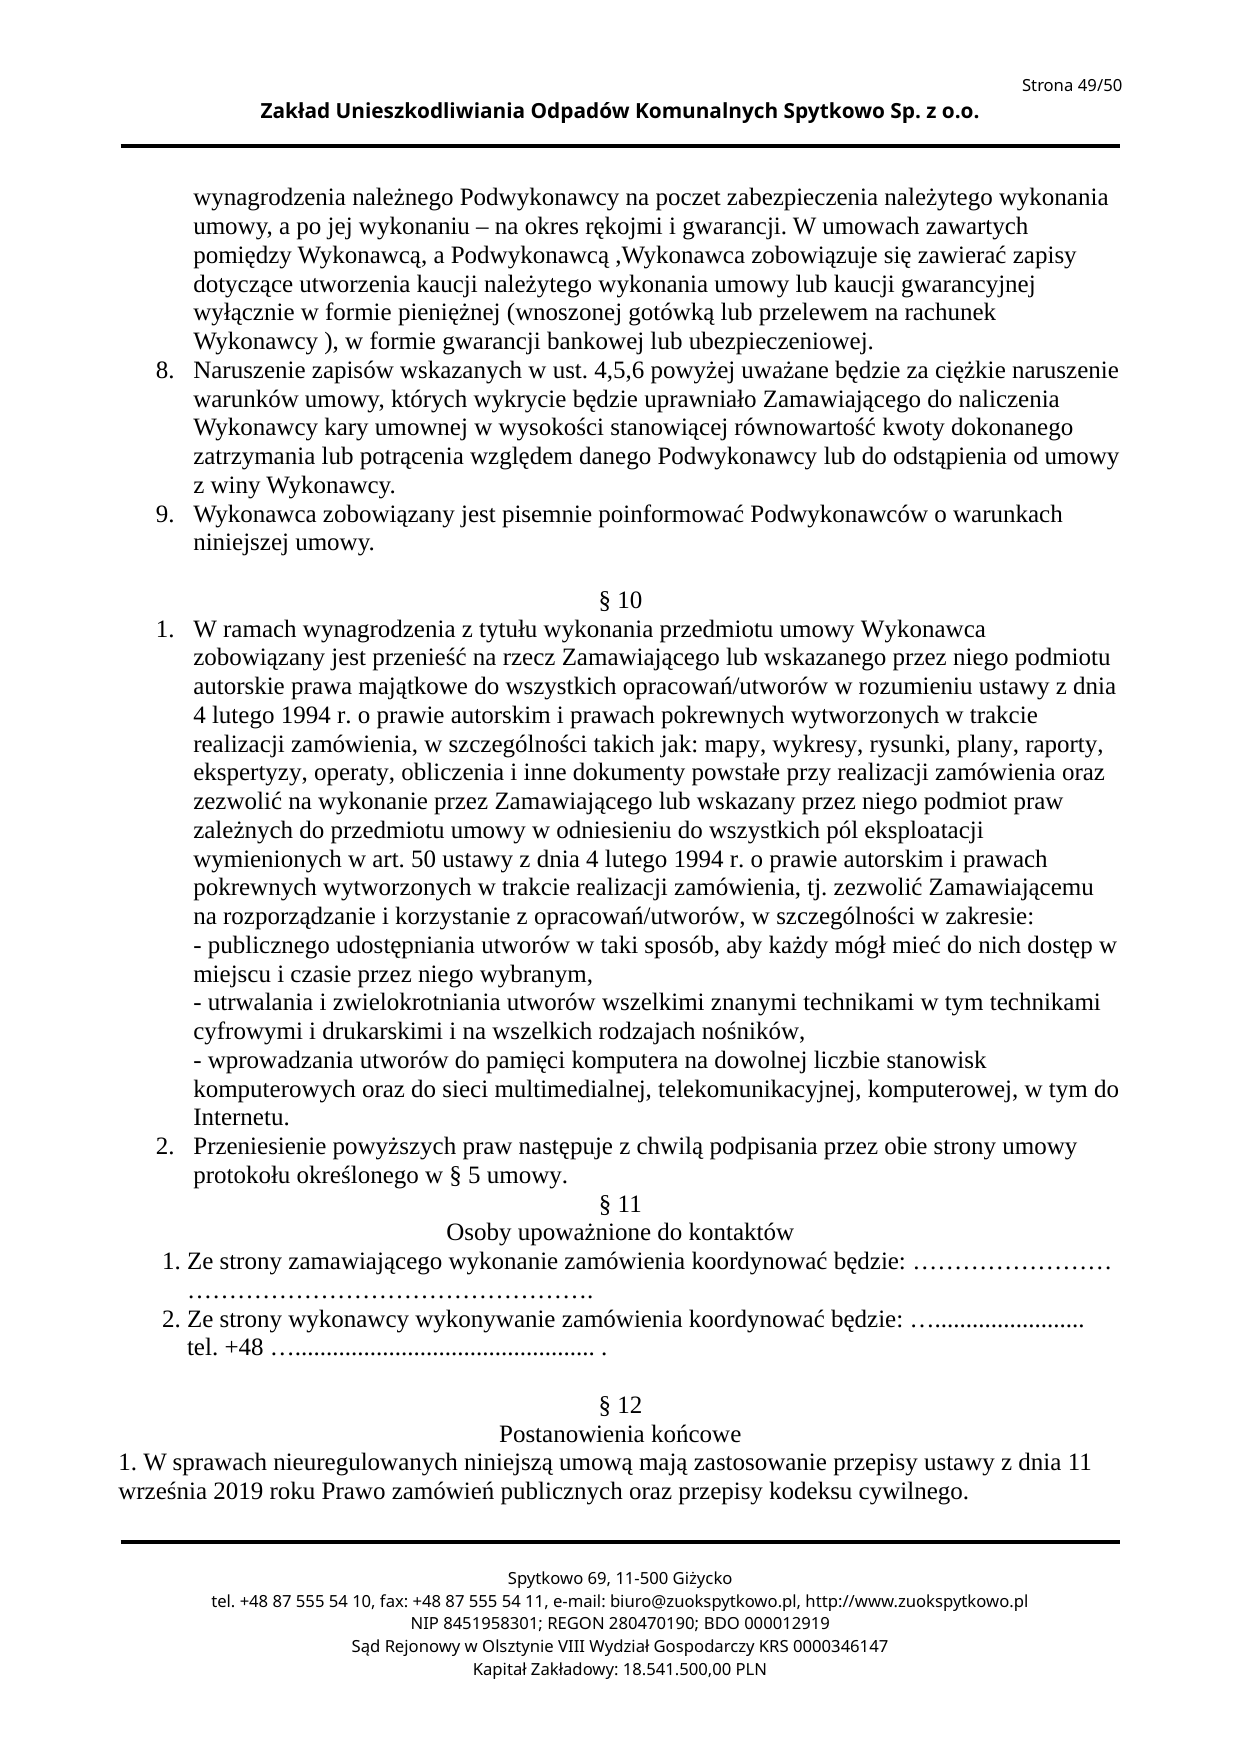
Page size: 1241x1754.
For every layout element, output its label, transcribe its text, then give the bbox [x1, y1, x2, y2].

text tel. +48 …................................................ . [118, 1332, 1122, 1361]
text § 10 [118, 585, 1122, 614]
text - wprowadzania utworów do pamięci komputera na dowolnej liczbie stanowisk komputerowych oraz do sieci multimedialnej, telekomunikacyjnej, komputerowej, w tym do Internetu. [193, 1045, 1122, 1131]
text - publicznego udostępniania utworów w taki sposób, aby każdy mógł mieć do nich dostęp w miejscu i czasie przez niego wybranym, [193, 930, 1122, 987]
text 1. W sprawach nieuregulowanych niniejszą umową mają zastosowanie przepisy ustawy z dnia 11 września 2019 roku Prawo zamówień publicznych oraz przepisy kodeksu cywilnego. [118, 1447, 1122, 1505]
text Osoby upoważnione do kontaktów [118, 1217, 1122, 1246]
text Postanowienia końcowe [118, 1419, 1122, 1447]
text § 11 [118, 1189, 1122, 1217]
list W ramach wynagrodzenia z tytułu wykonania przedmiotu umowy Wykonawca zobowiązany jest przenieść na rzecz Zamawiającego lub wskazanego przez niego podmiotu autorskie prawa majątkowe do wszystkich opracowań/utworów w rozumieniu ustawy z dnia 4 lutego 1994 r. o prawie autorskim i prawach pokrewnych wytworzonych w trakcie realizacji zamówienia, w szczególności takich jak: mapy, wykresy, rysunki, plany, raporty, ekspertyzy, operaty, obliczenia i inne dokumenty powstałe przy realizacji zamówienia oraz zezwolić na wykonanie przez Zamawiającego lub wskazany przez niego podmiot praw zależnych do przedmiotu umowy w odniesieniu do wszystkich pól eksploatacji wymienionych w art. 50 ustawy z dnia 4 lutego 1994 r. o prawie autorskim i prawach pokrewnych wytworzonych w trakcie realizacji zamówienia, tj. zezwolić Zamawiającemu na rozporządzanie i korzystanie z opracowań/utworów, w szczególności w zakresie: [156, 614, 1122, 930]
text 1. Ze strony zamawiającego wykonanie zamówienia koordynować będzie: …………………… [118, 1246, 1122, 1275]
list Wykonawca zobowiązany jest pisemnie poinformować Podwykonawców o warunkach niniejszej umowy. [156, 499, 1122, 556]
list Przeniesienie powyższych praw następuje z chwilą podpisania przez obie strony umowy protokołu określonego w § 5 umowy. [156, 1131, 1122, 1189]
text - utrwalania i zwielokrotniania utworów wszelkimi znanymi technikami w tym technikami cyfrowymi i drukarskimi i na wszelkich rodzajach nośników, [193, 987, 1122, 1045]
list Naruszenie zapisów wskazanych w ust. 4,5,6 powyżej uważane będzie za ciężkie naruszenie warunków umowy, których wykrycie będzie uprawniało Zamawiającego do naliczenia Wykonawcy kary umownej w wysokości stanowiącej równowartość kwoty dokonanego zatrzymania lub potrącenia względem danego Podwykonawcy lub do odstąpienia od umowy z winy Wykonawcy. [156, 355, 1122, 499]
text …………………………………………. [118, 1275, 1122, 1304]
list wynagrodzenia należnego Podwykonawcy na poczet zabezpieczenia należytego wykonania umowy, a po jej wykonaniu – na okres rękojmi i gwarancji. W umowach zawartych pomiędzy Wykonawcą, a Podwykonawcą ,Wykonawca zobowiązuje się zawierać zapisy dotyczące utworzenia kaucji należytego wykonania umowy lub kaucji gwarancyjnej wyłącznie w formie pieniężnej (wnoszonej gotówką lub przelewem na rachunek Wykonawcy ), w formie gwarancji bankowej lub ubezpieczeniowej. [156, 182, 1122, 355]
text 2. Ze strony wykonawcy wykonywanie zamówienia koordynować będzie: …........................ [118, 1304, 1122, 1332]
text § 12 [118, 1390, 1122, 1419]
